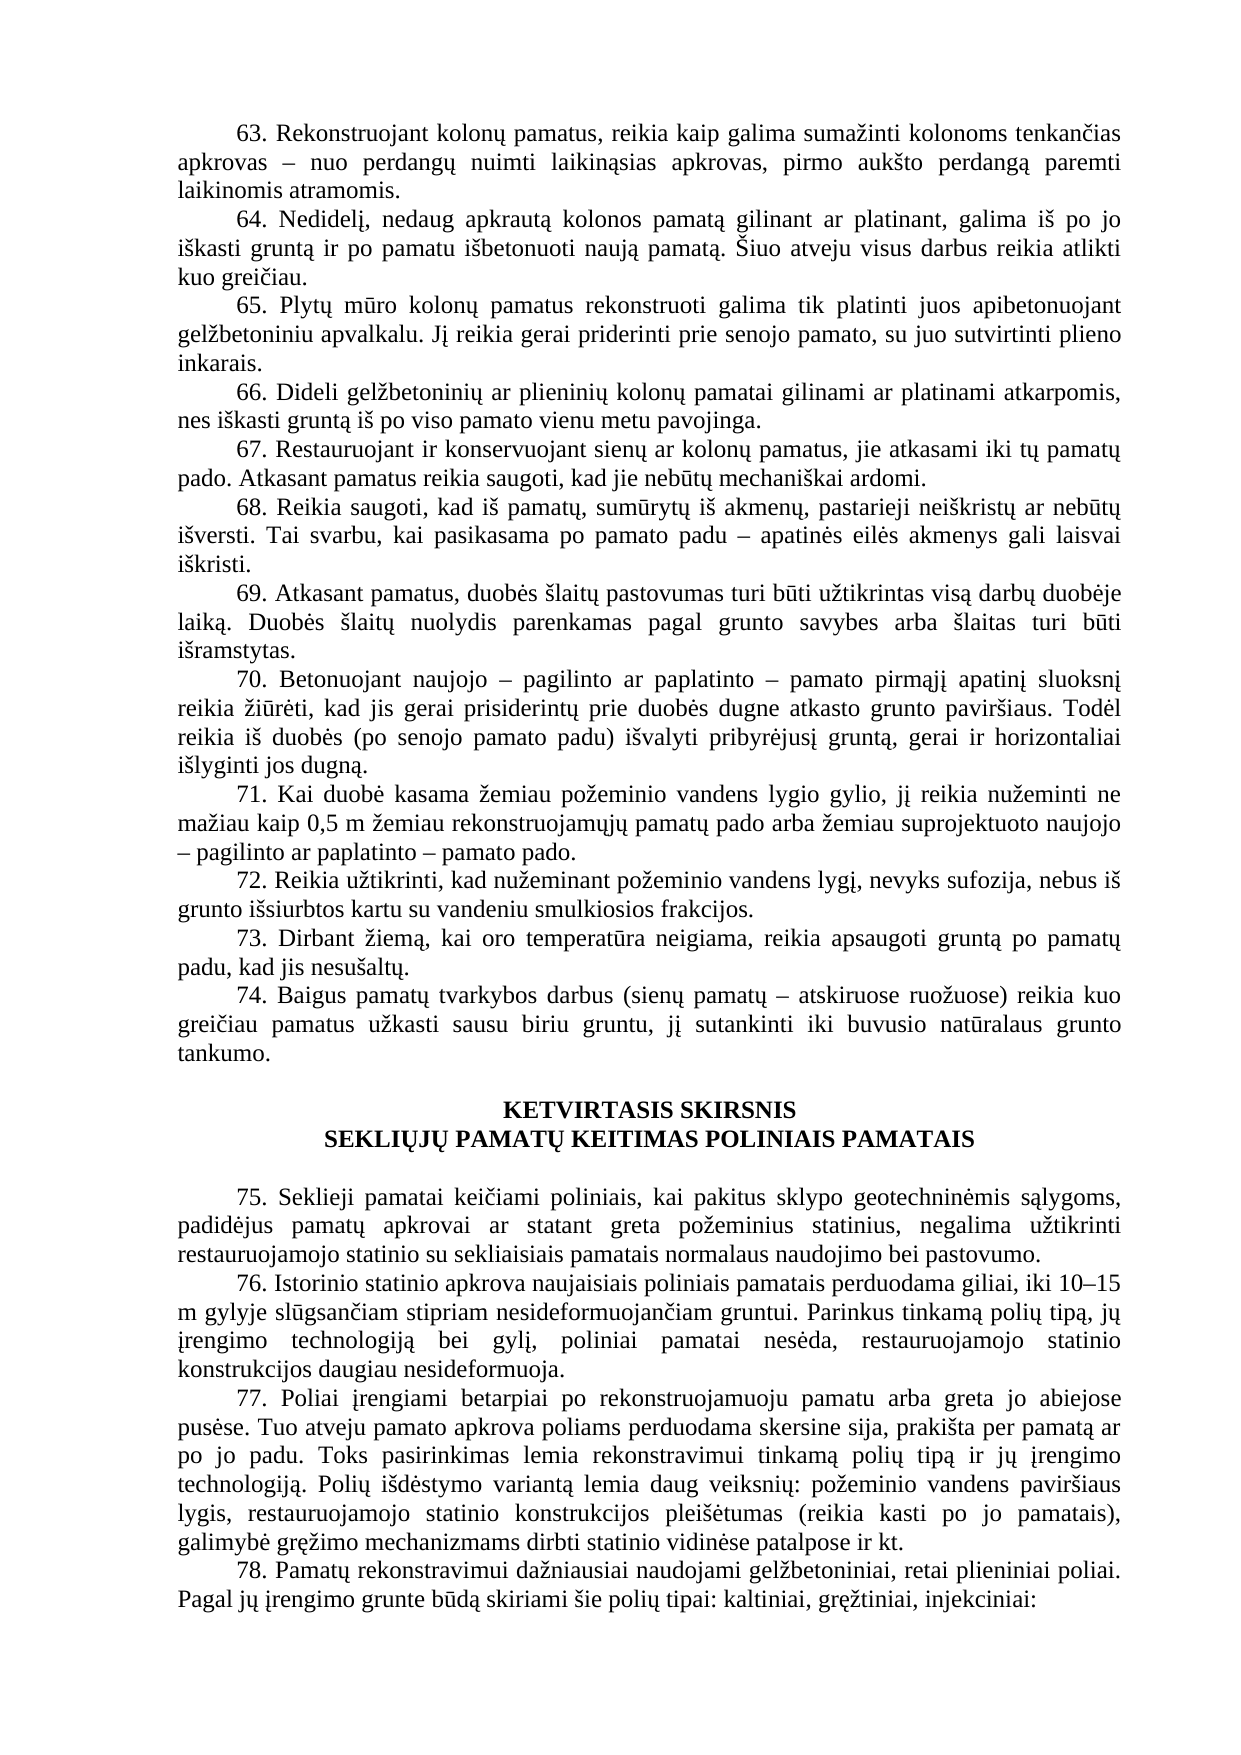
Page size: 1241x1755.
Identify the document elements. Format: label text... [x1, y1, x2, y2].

text 69. Atkasant pamatus, duobės šlaitų pastovumas turi būti užtikrintas visą darbų duobėje laiką. Duobės šlaitų nuolydis parenkamas pagal grunto savybes arba šlaitas turi būti išramstytas. [177, 578, 1122, 664]
text 70. Betonuojant naujojo – pagilinto ar paplatinto – pamato pirmąjį apatinį sluoksnį reikia žiūrėti, kad jis gerai prisiderintų prie duobės dugne atkasto grunto paviršiaus. Todėl reikia iš duobės (po senojo pamato padu) išvalyti pribyrėjusį gruntą, gerai ir horizontaliai išlyginti jos dugną. [177, 664, 1122, 779]
text 72. Reikia užtikrinti, kad nužeminant požeminio vandens lygį, nevyks sufozija, nebus iš grunto išsiurbtos kartu su vandeniu smulkiosios frakcijos. [177, 866, 1122, 923]
text 66. Dideli gelžbetoninių ar plieninių kolonų pamatai gilinami ar platinami atkarpomis, nes iškasti gruntą iš po viso pamato vienu metu pavojinga. [177, 377, 1122, 434]
text 65. Plytų mūro kolonų pamatus rekonstruoti galima tik platinti juos apibetonuojant gelžbetoniniu apvalkalu. Jį reikia gerai priderinti prie senojo pamato, su juo sutvirtinti plieno inkarais. [177, 291, 1122, 377]
text 71. Kai duobė kasama žemiau požeminio vandens lygio gylio, jį reikia nužeminti ne mažiau kaip 0,5 m žemiau rekonstruojamųjų pamatų pado arba žemiau suprojektuoto naujojo – pagilinto ar paplatinto – pamato pado. [177, 779, 1122, 866]
text KETVIRTASIS SKIRSNIS [177, 1096, 1122, 1124]
text 78. Pamatų rekonstravimui dažniausiai naudojami gelžbetoniniai, retai plieniniai poliai. Pagal jų įrengimo grunte būdą skiriami šie polių tipai: kaltiniai, gręžtiniai, injekciniai: [177, 1556, 1122, 1613]
text 63. Rekonstruojant kolonų pamatus, reikia kaip galima sumažinti kolonoms tenkančias apkrovas – nuo perdangų nuimti laikinąsias apkrovas, pirmo aukšto perdangą paremti laikinomis atramomis. [177, 118, 1122, 204]
text 73. Dirbant žiemą, kai oro temperatūra neigiama, reikia apsaugoti gruntą po pamatų padu, kad jis nesušaltų. [177, 923, 1122, 981]
text SEKLIŲJŲ PAMATŲ KEITIMAS POLINIAIS PAMATAIS [177, 1124, 1122, 1153]
text 75. Seklieji pamatai keičiami poliniais, kai pakitus sklypo geotechninėmis sąlygoms, padidėjus pamatų apkrovai ar statant greta požeminius statinius, negalima užtikrinti restauruojamojo statinio su sekliaisiais pamatais normalaus naudojimo bei pastovumo. [177, 1182, 1122, 1268]
text 77. Poliai įrengiami betarpiai po rekonstruojamuoju pamatu arba greta jo abiejose pusėse. Tuo atveju pamato apkrova poliams perduodama skersine sija, prakišta per pamatą ar po jo padu. Toks pasirinkimas lemia rekonstravimui tinkamą polių tipą ir jų įrengimo technologiją. Polių išdėstymo variantą lemia daug veiksnių: požeminio vandens paviršiaus lygis, restauruojamojo statinio konstrukcijos pleišėtumas (reikia kasti po jo pamatais), galimybė gręžimo mechanizmams dirbti statinio vidinėse patalpose ir kt. [177, 1383, 1122, 1556]
text 67. Restauruojant ir konservuojant sienų ar kolonų pamatus, jie atkasami iki tų pamatų pado. Atkasant pamatus reikia saugoti, kad jie nebūtų mechaniškai ardomi. [177, 434, 1122, 492]
text 64. Nedidelį, nedaug apkrautą kolonos pamatą gilinant ar platinant, galima iš po jo iškasti gruntą ir po pamatu išbetonuoti naują pamatą. Šiuo atveju visus darbus reikia atlikti kuo greičiau. [177, 204, 1122, 291]
text 68. Reikia saugoti, kad iš pamatų, sumūrytų iš akmenų, pastarieji neiškristų ar nebūtų išversti. Tai svarbu, kai pasikasama po pamato padu – apatinės eilės akmenys gali laisvai iškristi. [177, 492, 1122, 578]
text 74. Baigus pamatų tvarkybos darbus (sienų pamatų – atskiruose ruožuose) reikia kuo greičiau pamatus užkasti sausu biriu gruntu, jį sutankinti iki buvusio natūralaus grunto tankumo. [177, 981, 1122, 1067]
text 76. Istorinio statinio apkrova naujaisiais poliniais pamatais perduodama giliai, iki 10–15 m gylyje slūgsančiam stipriam nesideformuojančiam gruntui. Parinkus tinkamą polių tipą, jų įrengimo technologiją bei gylį, poliniai pamatai nesėda, restauruojamojo statinio konstrukcijos daugiau nesideformuoja. [177, 1268, 1122, 1383]
